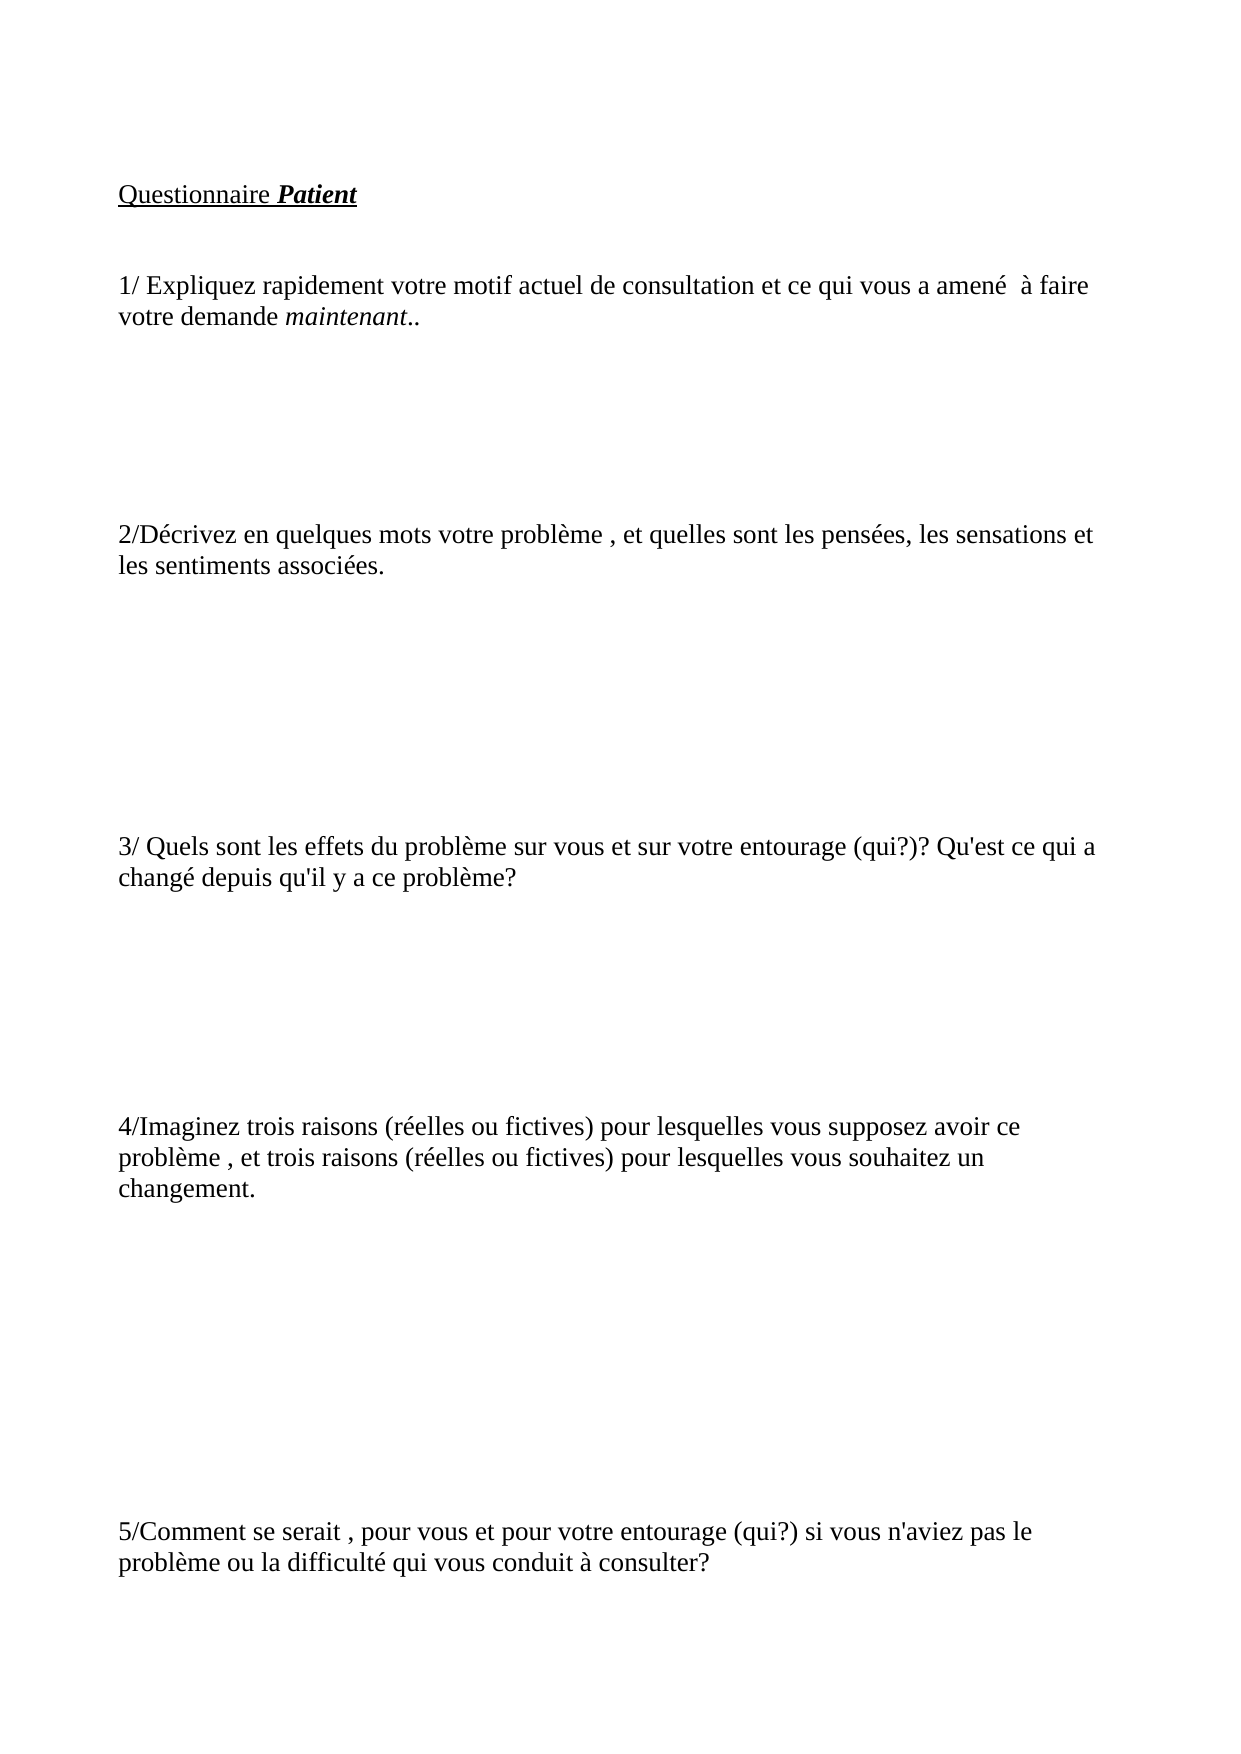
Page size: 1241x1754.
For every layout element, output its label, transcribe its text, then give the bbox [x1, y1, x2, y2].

text 3/ Quels sont les effets du problème sur vous et sur votre entourage (qui?)? Qu'est ce qui a changé depuis qu'il y a ce problème? [118, 830, 1122, 892]
text 5/Comment se serait , pour vous et pour votre entourage (qui?) si vous n'aviez pas le problème ou la difficulté qui vous conduit à consulter? [118, 1515, 1122, 1577]
text Questionnaire Patient [118, 178, 1122, 209]
text 2/Décrivez en quelques mots votre problème , et quelles sont les pensées, les sensations et les sentiments associées. [118, 518, 1122, 581]
text 4/Imaginez trois raisons (réelles ou fictives) pour lesquelles vous supposez avoir ce problème , et trois raisons (réelles ou fictives) pour lesquelles vous souhaitez un changement. [118, 1110, 1122, 1203]
text 1/ Expliquez rapidement votre motif actuel de consultation et ce qui vous a amené à faire votre demande maintenant.. [118, 269, 1122, 331]
